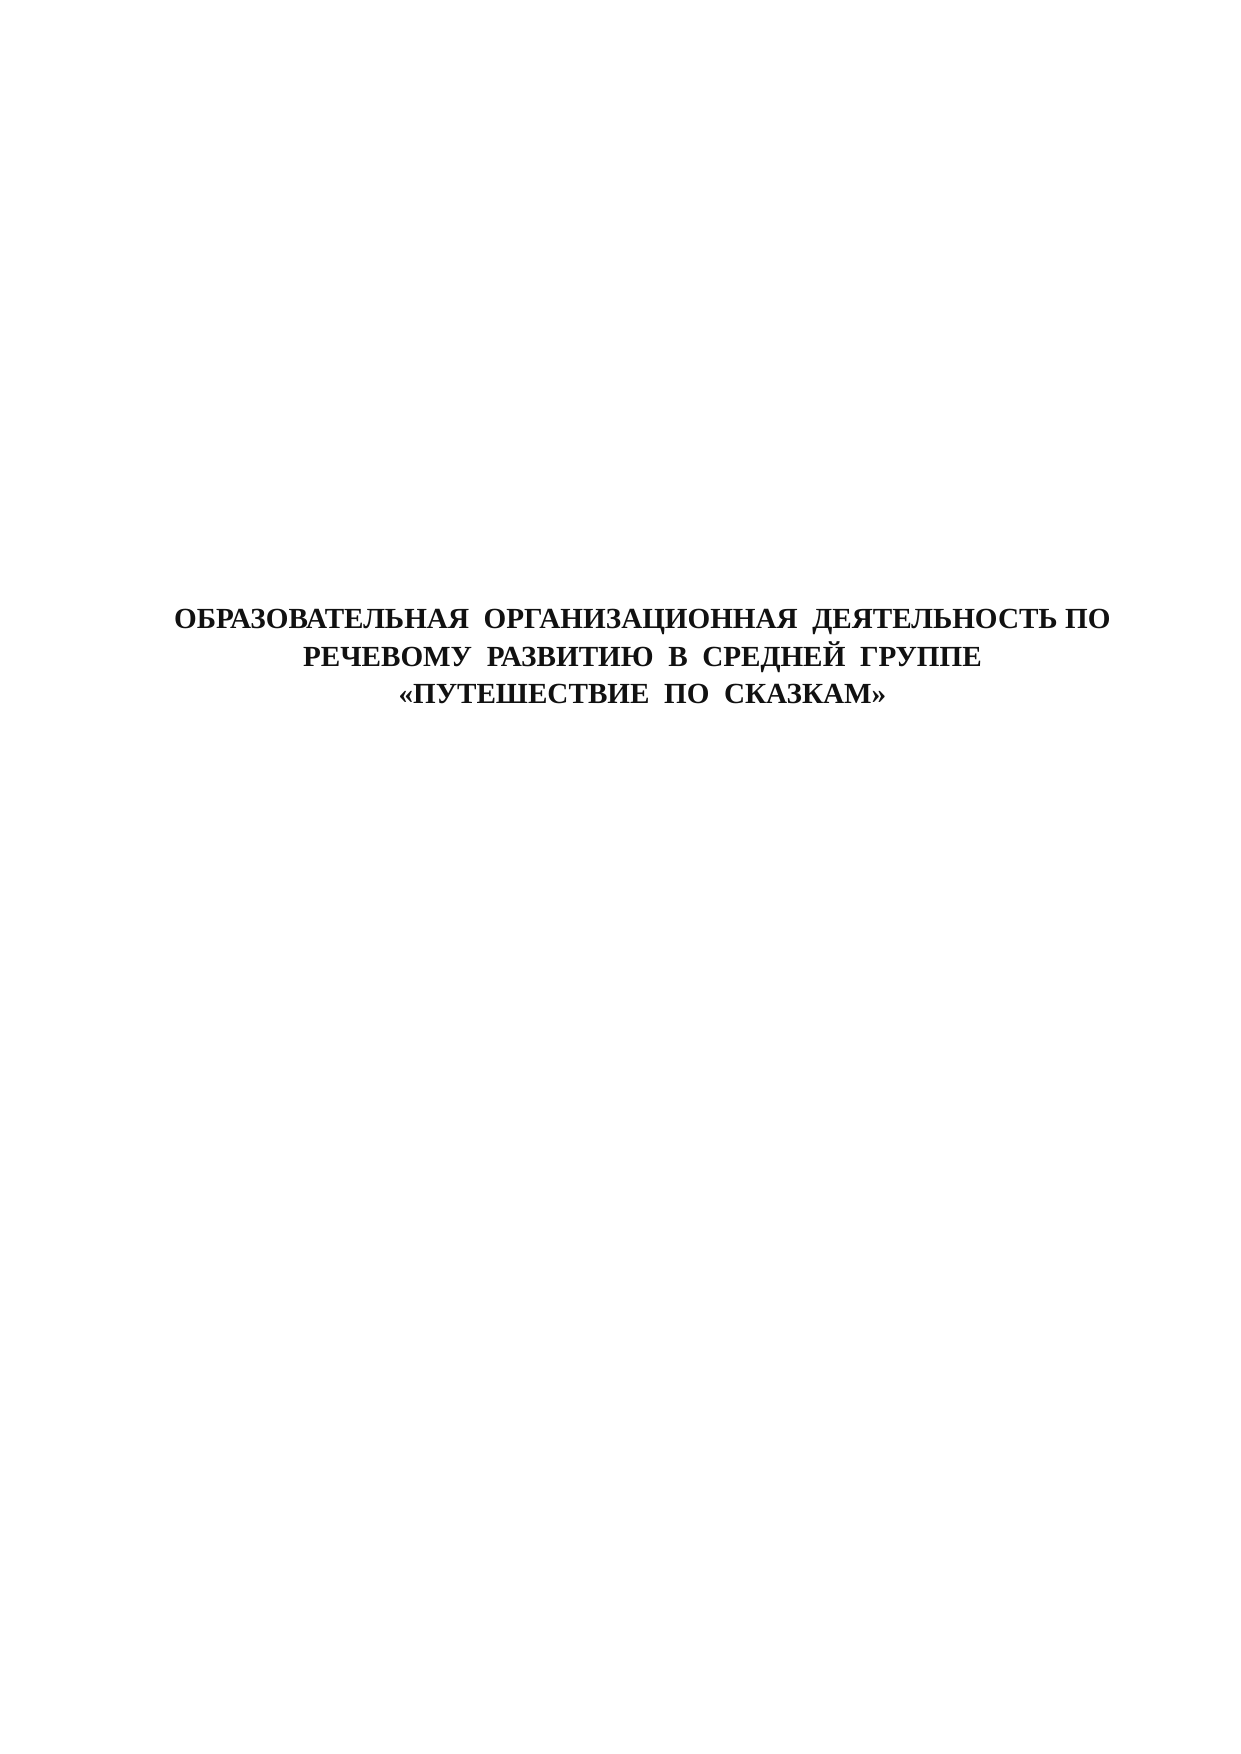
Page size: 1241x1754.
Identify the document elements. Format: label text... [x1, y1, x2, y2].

text ОБРАЗОВАТЕЛЬНАЯ ОРГАНИЗАЦИОННАЯ ДЕЯТЕЛЬНОСТЬ ПО РЕЧЕВОМУ РАЗВИТИЮ В СРЕДНЕЙ ГРУППЕ [118, 602, 1167, 673]
text «ПУТЕШЕСТВИЕ ПО СКАЗКАМ» [118, 677, 1167, 710]
